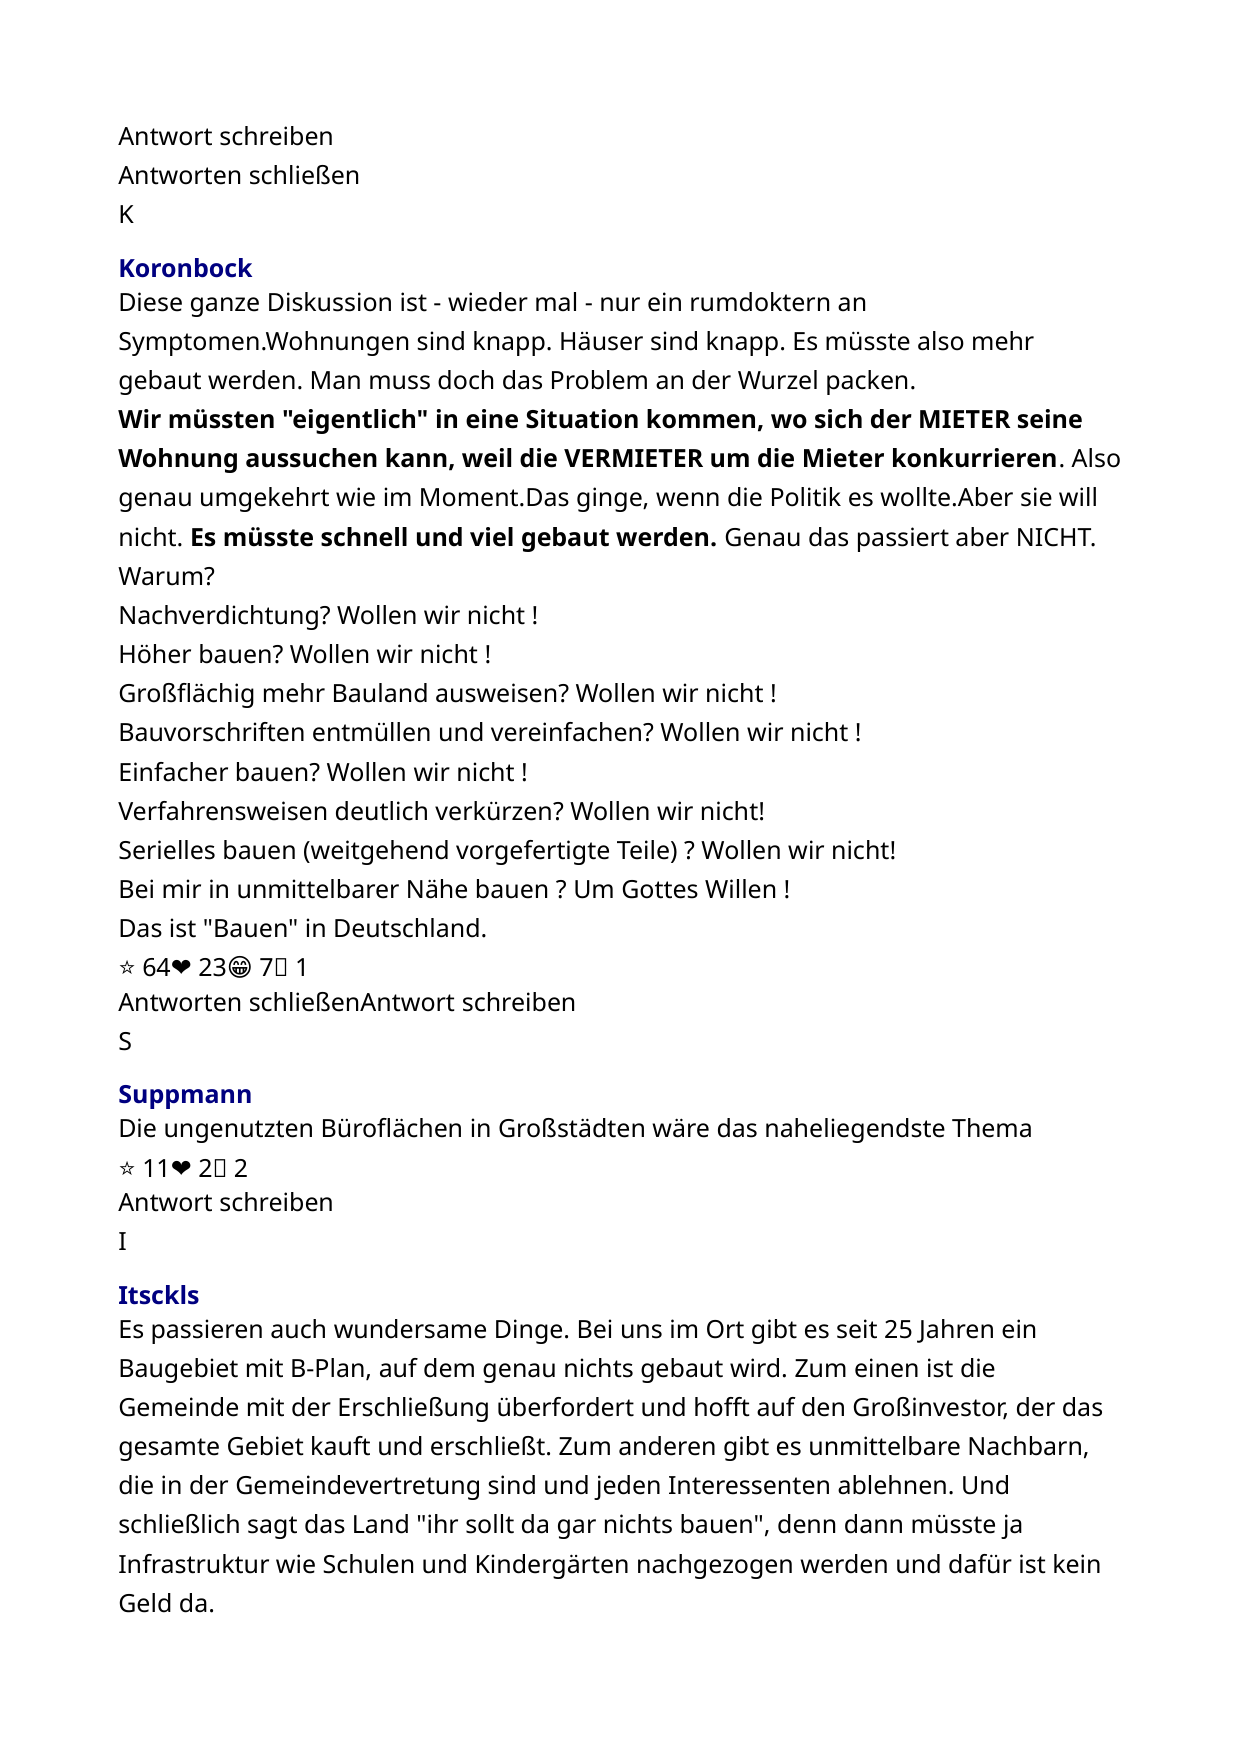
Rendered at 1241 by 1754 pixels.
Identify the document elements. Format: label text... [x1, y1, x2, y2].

text Antwort schreiben [118, 118, 1122, 152]
subtitle Suppmann [118, 1077, 1122, 1111]
text ⭐️ 11❤️ 2🤨 2 [118, 1150, 1122, 1184]
text Nachverdichtung? Wollen wir nicht ! [118, 598, 1122, 632]
text Verfahrensweisen deutlich verkürzen? Wollen wir nicht! [118, 793, 1122, 827]
text S [118, 1023, 1122, 1057]
text Serielles bauen (weitgehend vorgefertigte Teile) ? Wollen wir nicht! [118, 833, 1122, 867]
text Wir müssten "eigentlich" in eine Situation kommen, wo sich der MIETER seine Wohnung aussuchen kann, weil die VERMIETER um die Mieter konkurrieren. Also genau umgekehrt wie im Moment.Das ginge, wenn die Politik es wollte.Aber sie will nicht. Es müsste schnell und viel gebaut werden. Genau das passiert aber NICHT. [118, 402, 1122, 553]
text Einfacher bauen? Wollen wir nicht ! [118, 754, 1122, 788]
text Warum? [118, 558, 1122, 592]
text Großflächig mehr Bauland ausweisen? Wollen wir nicht ! [118, 676, 1122, 710]
text Die ungenutzten Büroflächen in Großstädten wäre das naheliegendste Thema [118, 1111, 1122, 1145]
text Antworten schließen [118, 157, 1122, 191]
text Bauvorschriften entmüllen und vereinfachen? Wollen wir nicht ! [118, 715, 1122, 749]
text K [118, 196, 1122, 231]
text Antworten schließenAntwort schreiben [118, 984, 1122, 1018]
text Höher bauen? Wollen wir nicht ! [118, 637, 1122, 671]
subtitle Itsckls [118, 1277, 1122, 1311]
text Antwort schreiben [118, 1184, 1122, 1218]
text ⭐️ 64❤️ 23😁 7🤨 1 [118, 950, 1122, 984]
subtitle Koronbock [118, 250, 1122, 284]
text I [118, 1223, 1122, 1258]
text Bei mir in unmittelbarer Nähe bauen ? Um Gottes Willen ! [118, 872, 1122, 906]
text Das ist "Bauen" in Deutschland. [118, 911, 1122, 945]
text Es passieren auch wundersame Dinge. Bei uns im Ort gibt es seit 25 Jahren ein Baugebiet mit B-Plan, auf dem genau nichts gebaut wird. Zum einen ist die Gemeinde mit der Erschließung überfordert und hofft auf den Großinvestor, der das gesamte Gebiet kauft und erschließt. Zum anderen gibt es unmittelbare Nachbarn, die in der Gemeindevertretung sind und jeden Interessenten ablehnen. Und schließlich sagt das Land "ihr sollt da gar nichts bauen", denn dann müsste ja Infrastruktur wie Schulen und Kindergärten nachgezogen werden und dafür ist kein Geld da. [118, 1311, 1122, 1619]
text Diese ganze Diskussion ist - wieder mal - nur ein rumdoktern an Symptomen.Wohnungen sind knapp. Häuser sind knapp. Es müsste also mehr gebaut werden. Man muss doch das Problem an der Wurzel packen. [118, 284, 1122, 397]
